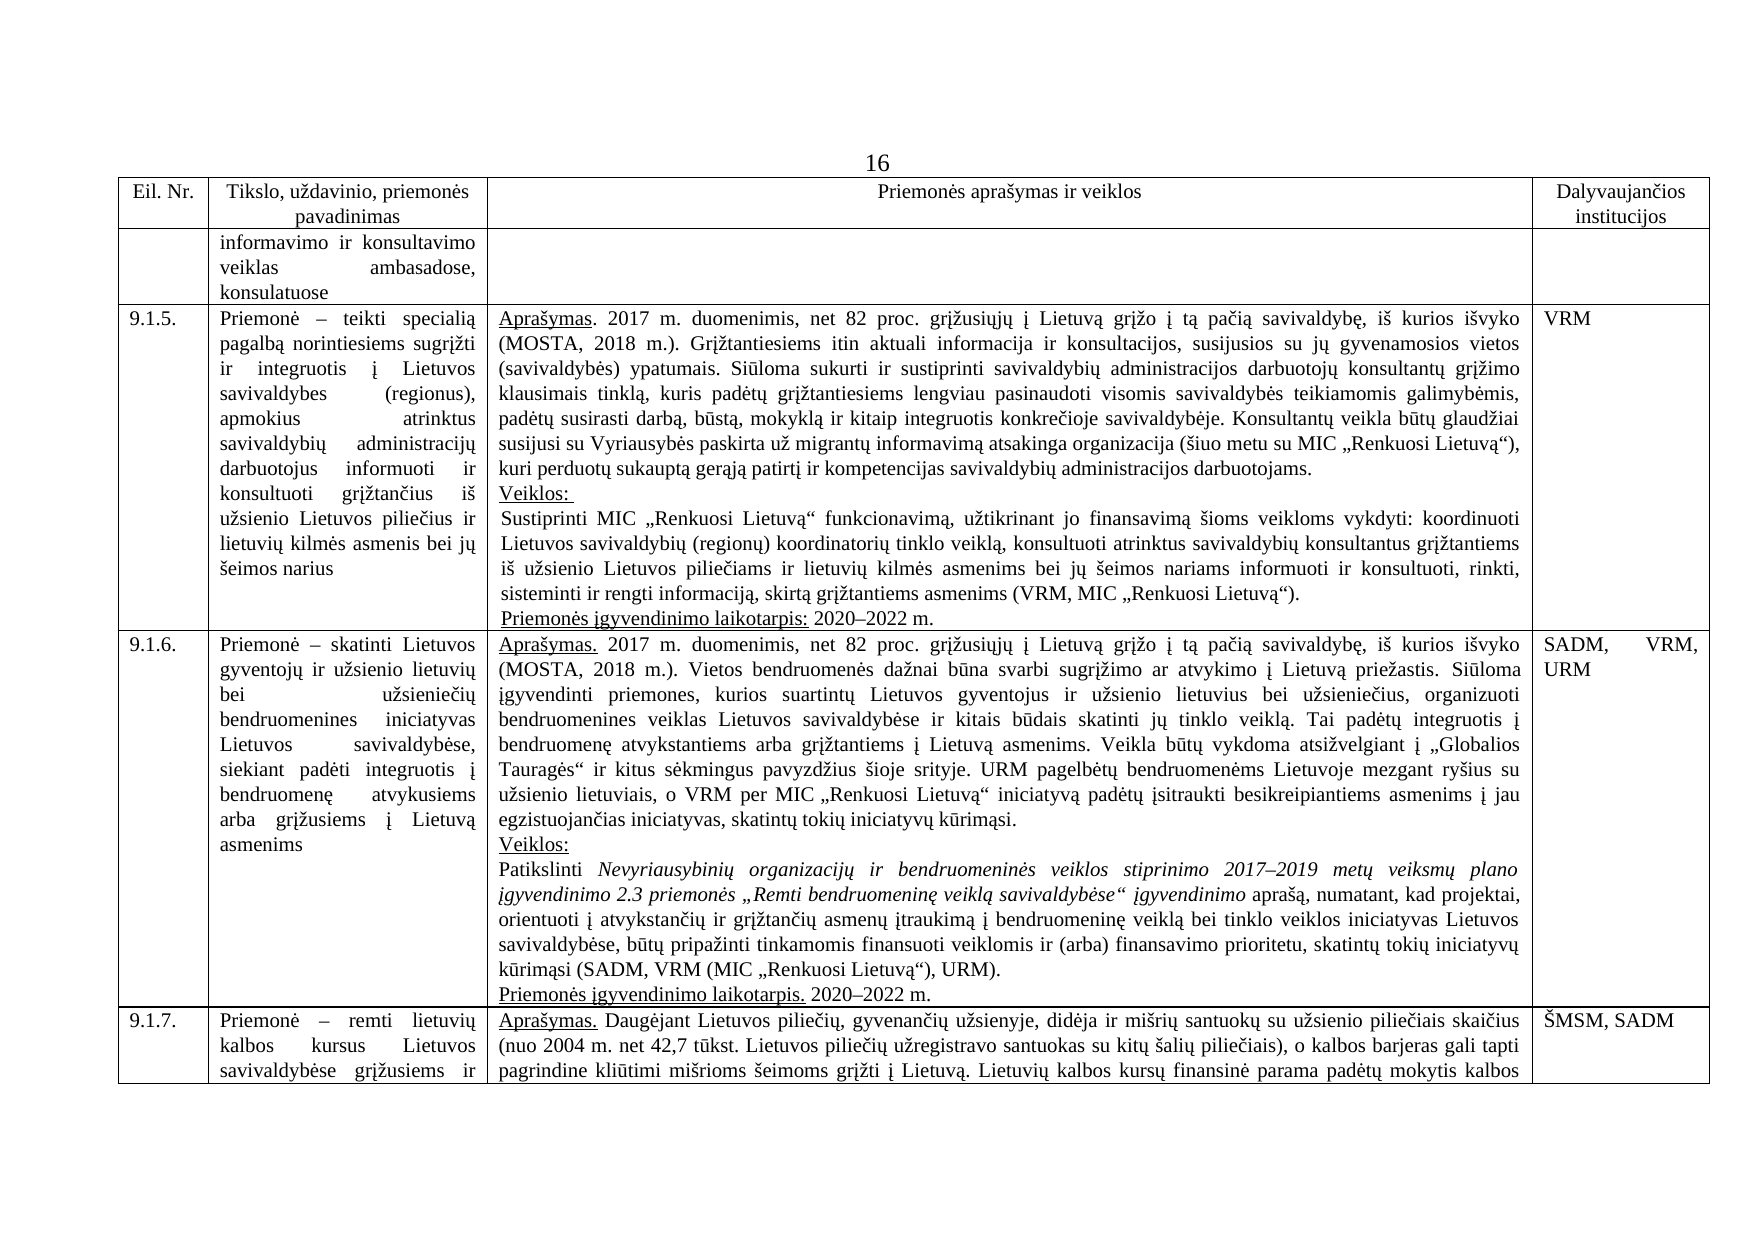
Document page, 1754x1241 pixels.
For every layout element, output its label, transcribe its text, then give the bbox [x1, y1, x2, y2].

table_cell 9.1.5. [119, 305, 208, 630]
table_header Eil. Nr. [119, 178, 208, 228]
table_cell Priemonė – skatinti Lietuvos gyventojų ir užsienio lietuvių bei užsieniečių bendruomenines iniciatyvas Lietuvos savivaldybėse, siekiant padėti integruotis į bendruomenę atvykusiems arba grįžusiems į Lietuvą asmenims [209, 631, 487, 1006]
table_cell informavimo ir konsultavimo veiklas ambasadose, konsulatuose [209, 229, 487, 304]
table_cell 9.1.7. [119, 1008, 208, 1082]
table_cell Priemonė – remti lietuvių kalbos kursus Lietuvos savivaldybėse grįžusiems ir [209, 1008, 487, 1082]
table_cell 9.1.6. [119, 631, 208, 1006]
table_cell [119, 229, 208, 304]
table_header Priemonės aprašymas ir veiklos [488, 178, 1532, 228]
table_cell Aprašymas. 2017 m. duomenimis, net 82 proc. grįžusiųjų į Lietuvą grįžo į tą pačią savivaldybę, iš kurios išvyko (MOSTA, 2018 m.). Grįžtantiesiems itin aktuali informacija ir konsultacijos, susijusios su jų gyvenamosios vietos (savivaldybės) ypatumais. Siūloma sukurti ir sustiprinti savivaldybių administracijos darbuotojų konsultantų grįžimo klausimais tinklą, kuris padėtų grįžtantiesiems lengviau pasinaudoti visomis savivaldybės teikiamomis galimybėmis, padėtų susirasti darbą, būstą, mokyklą ir kitaip integruotis konkrečioje savivaldybėje. Konsultantų veikla būtų glaudžiai susijusi su Vyriausybės paskirta už migrantų informavimą atsakinga organizacija (šiuo metu su MIC „Renkuosi Lietuvą“), kuri perduotų sukauptą gerąją patirtį ir kompetencijas savivaldybių administracijos darbuotojams. Veiklos: Sustiprinti MIC „Renkuosi Lietuvą“ funkcionavimą, užtikrinant jo finansavimą šioms veikloms vykdyti: koordinuoti Lietuvos savivaldybių (regionų) koordinatorių tinklo veiklą, konsultuoti atrinktus savivaldybių konsultantus grįžtantiems iš užsienio Lietuvos piliečiams ir lietuvių kilmės asmenims bei jų šeimos nariams informuoti ir konsultuoti, rinkti, sisteminti ir rengti informaciją, skirtą grįžtantiems asmenims (VRM, MIC „Renkuosi Lietuvą“). Priemonės įgyvendinimo laikotarpis: 2020–2022 m. [488, 305, 1532, 630]
table_cell [488, 229, 1532, 304]
table_cell Priemonė – teikti specialią pagalbą norintiesiems sugrįžti ir integruotis į Lietuvos savivaldybes (regionus), apmokius atrinktus savivaldybių administracijų darbuotojus informuoti ir konsultuoti grįžtančius iš užsienio Lietuvos piliečius ir lietuvių kilmės asmenis bei jų šeimos narius [209, 305, 487, 630]
table_cell VRM [1533, 305, 1709, 630]
table_header Tikslo, uždavinio, priemonės pavadinimas [209, 178, 487, 228]
table_cell SADM, VRM, URM [1533, 631, 1709, 1006]
table_cell Aprašymas. 2017 m. duomenimis, net 82 proc. grįžusiųjų į Lietuvą grįžo į tą pačią savivaldybę, iš kurios išvyko (MOSTA, 2018 m.). Vietos bendruomenės dažnai būna svarbi sugrįžimo ar atvykimo į Lietuvą priežastis. Siūloma įgyvendinti priemones, kurios suartintų Lietuvos gyventojus ir užsienio lietuvius bei užsieniečius, organizuoti bendruomenines veiklas Lietuvos savivaldybėse ir kitais būdais skatinti jų tinklo veiklą. Tai padėtų integruotis į bendruomenę atvykstantiems arba grįžtantiems į Lietuvą asmenims. Veikla būtų vykdoma atsižvelgiant į „Globalios Tauragės“ ir kitus sėkmingus pavyzdžius šioje srityje. URM pagelbėtų bendruomenėms Lietuvoje mezgant ryšius su užsienio lietuviais, o VRM per MIC „Renkuosi Lietuvą“ iniciatyvą padėtų įsitraukti besikreipiantiems asmenims į jau egzistuojančias iniciatyvas, skatintų tokių iniciatyvų kūrimąsi. Veiklos: Patikslinti Nevyriausybinių organizacijų ir bendruomeninės veiklos stiprinimo 2017–2019 metų veiksmų plano įgyvendinimo 2.3 priemonės „Remti bendruomeninę veiklą savivaldybėse“ įgyvendinimo aprašą, numatant, kad projektai, orientuoti į atvykstančių ir grįžtančių asmenų įtraukimą į bendruomeninę veiklą bei tinklo veiklos iniciatyvas Lietuvos savivaldybėse, būtų pripažinti tinkamomis finansuoti veiklomis ir (arba) finansavimo prioritetu, skatintų tokių iniciatyvų kūrimąsi (SADM, VRM (MIC „Renkuosi Lietuvą“), URM). Priemonės įgyvendinimo laikotarpis. 2020–2022 m. [488, 631, 1532, 1006]
table_cell ŠMSM, SADM [1533, 1008, 1709, 1082]
table_header Dalyvaujančios institucijos [1533, 178, 1709, 228]
table_cell [1533, 229, 1709, 304]
table_cell Aprašymas. Daugėjant Lietuvos piliečių, gyvenančių užsienyje, didėja ir mišrių santuokų su užsienio piliečiais skaičius (nuo 2004 m. net 42,7 tūkst. Lietuvos piliečių užregistravo santuokas su kitų šalių piliečiais), o kalbos barjeras gali tapti pagrindine kliūtimi mišrioms šeimoms grįžti į Lietuvą. Lietuvių kalbos kursų finansinė parama padėtų mokytis kalbos [488, 1008, 1532, 1082]
